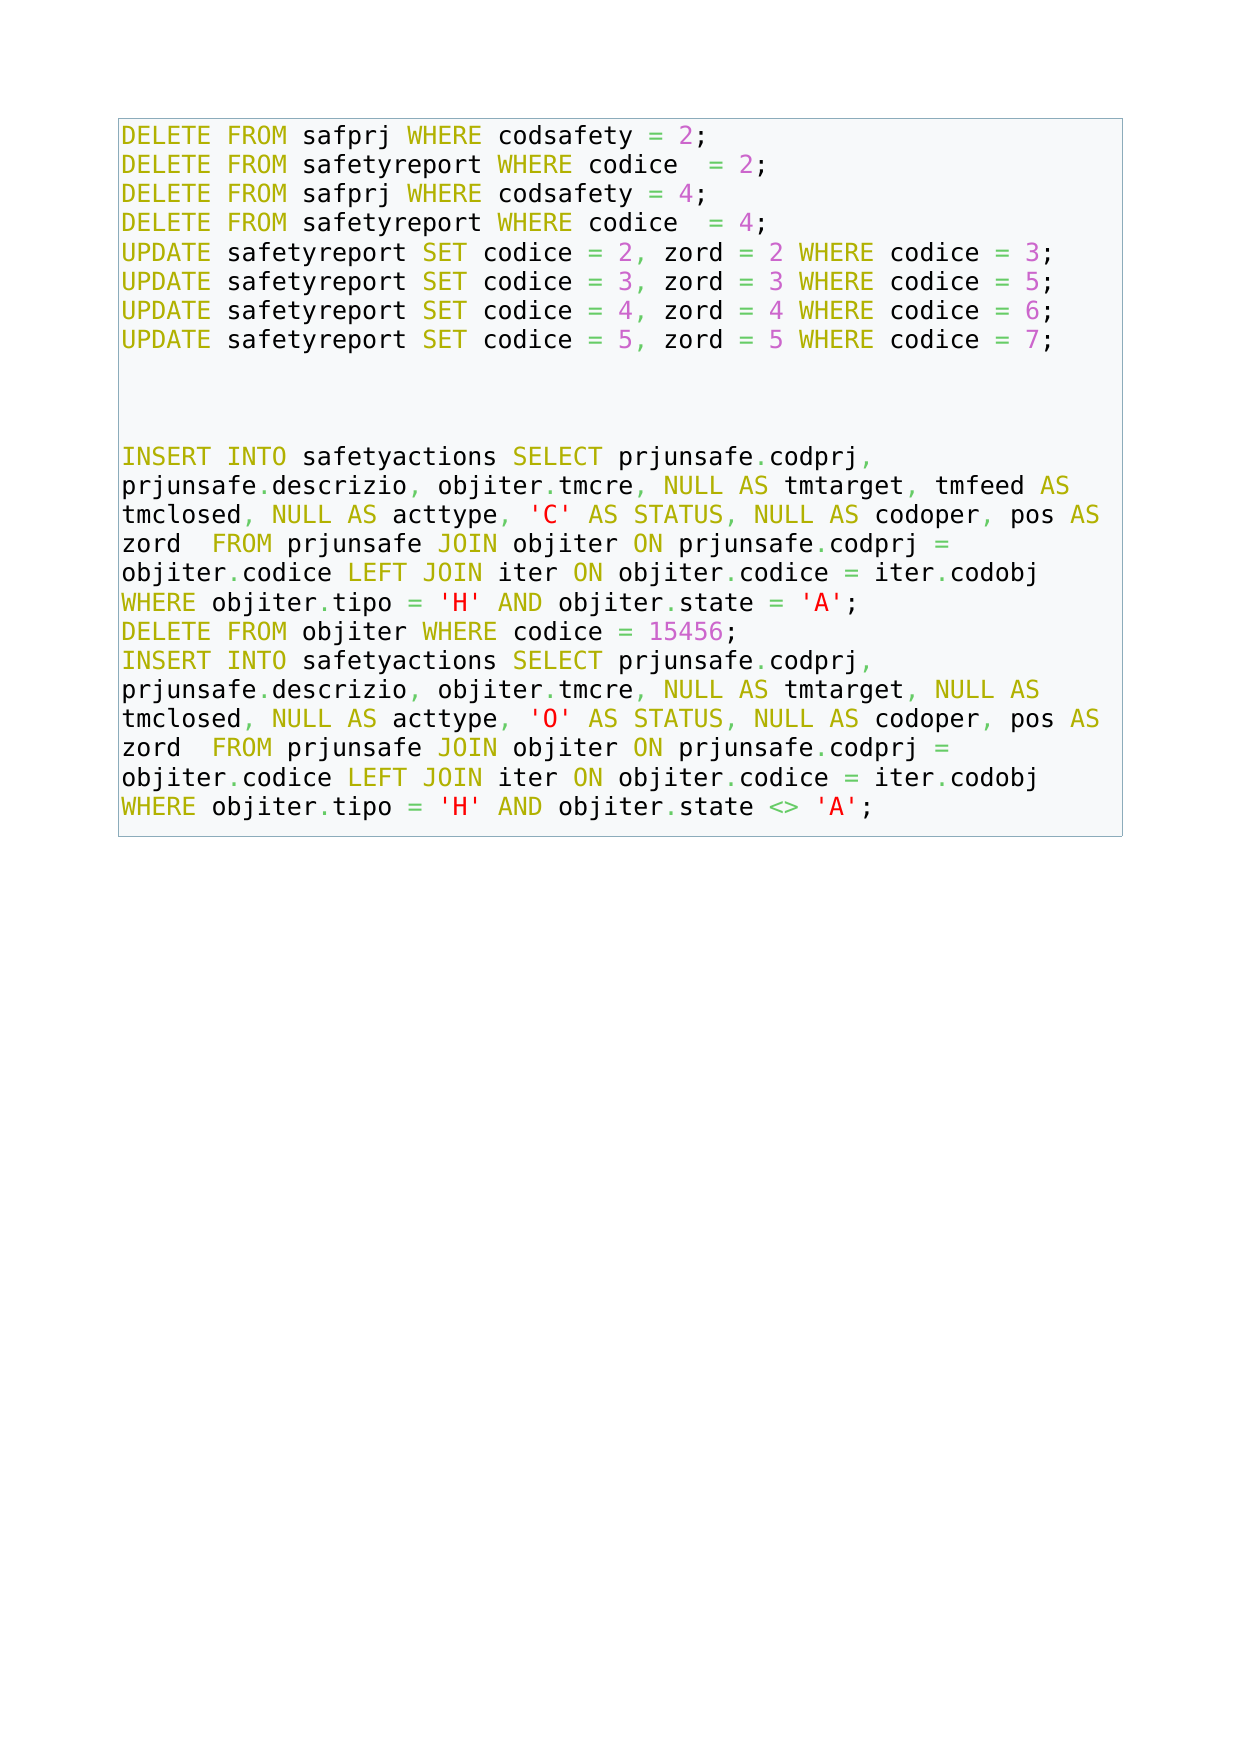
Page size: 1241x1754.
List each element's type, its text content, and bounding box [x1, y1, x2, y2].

table_header DELETE FROM safprj WHERE codsafety = 2; DELETE FROM safetyreport WHERE codice = 2; DELETE FROM safprj WHERE codsafety = 4; DELETE FROM safetyreport WHERE codice = 4; UPDATE safetyreport SET codice = 2, zord = 2 WHERE codice = 3; UPDATE safetyreport SET codice = 3, zord = 3 WHERE codice = 5; UPDATE safetyreport SET codice = 4, zord = 4 WHERE codice = 6; UPDATE safetyreport SET codice = 5, zord = 5 WHERE codice = 7; INSERT INTO safetyactions SELECT prjunsafe.codprj, prjunsafe.descrizio, objiter.tmcre, NULL AS tmtarget, tmfeed AS tmclosed, NULL AS acttype, 'C' AS STATUS, NULL AS codoper, pos AS zord FROM prjunsafe JOIN objiter ON prjunsafe.codprj = objiter.codice LEFT JOIN iter ON objiter.codice = iter.codobj WHERE objiter.tipo = 'H' AND objiter.state = 'A'; DELETE FROM objiter WHERE codice = 15456; INSERT INTO safetyactions SELECT prjunsafe.codprj, prjunsafe.descrizio, objiter.tmcre, NULL AS tmtarget, NULL AS tmclosed, NULL AS acttype, 'O' AS STATUS, NULL AS codoper, pos AS zord FROM prjunsafe JOIN objiter ON prjunsafe.codprj = objiter.codice LEFT JOIN iter ON objiter.codice = iter.codobj WHERE objiter.tipo = 'H' AND objiter.state <> 'A'; [119, 119, 1122, 836]
